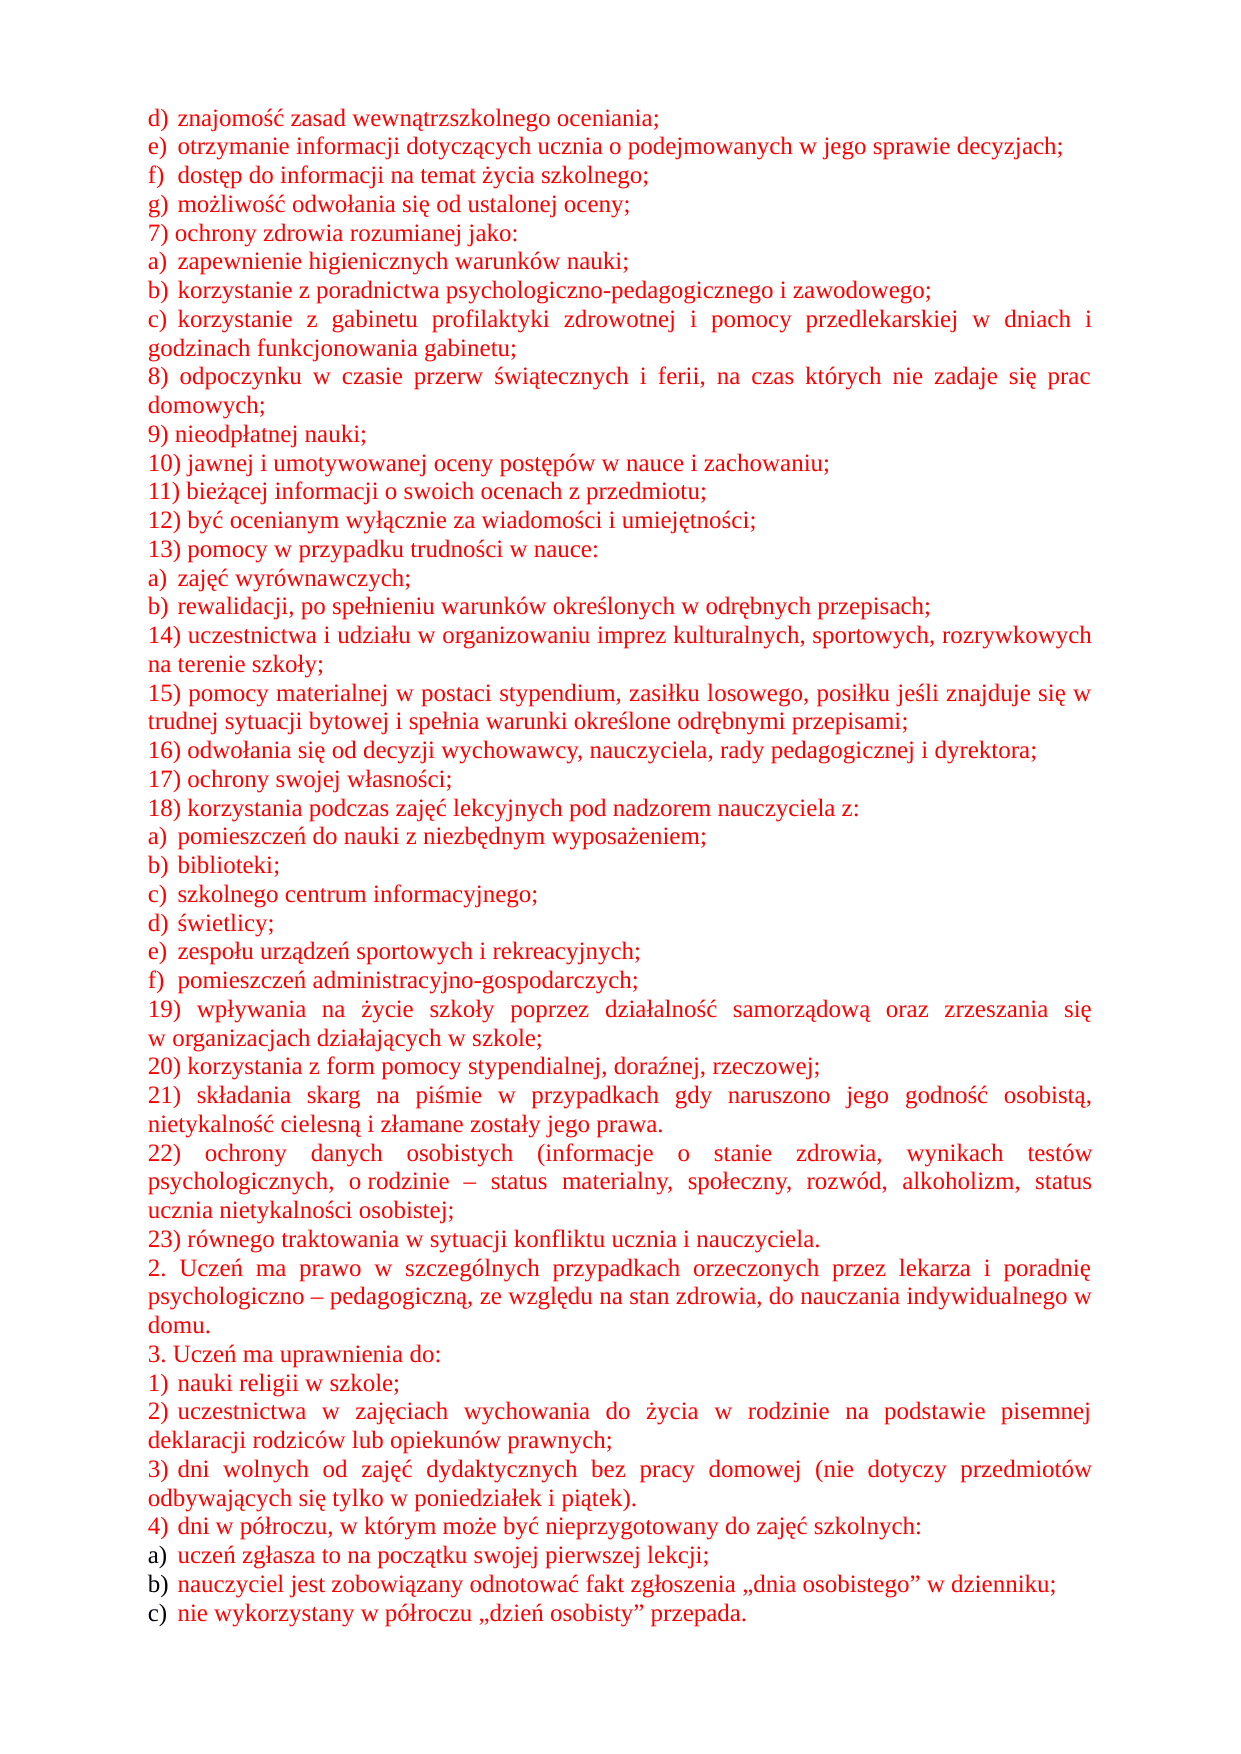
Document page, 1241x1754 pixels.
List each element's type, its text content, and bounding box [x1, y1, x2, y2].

list korzystanie z poradnictwa psychologiczno-pedagogicznego i zawodowego; [148, 275, 1092, 304]
text 2. Uczeń ma prawo w szczególnych przypadkach orzeczonych przez lekarza i poradnię psychologiczno – pedagogiczną, ze względu na stan zdrowia, do nauczania indywidualnego w domu. [148, 1253, 1092, 1339]
text 16) odwołania się od decyzji wychowawcy, nauczyciela, rady pedagogicznej i dyrektora; [148, 735, 1092, 764]
text 11) bieżącej informacji o swoich ocenach z przedmiotu; [148, 476, 1092, 505]
list zapewnienie higienicznych warunków nauki; [148, 246, 1092, 275]
list zespołu urządzeń sportowych i rekreacyjnych; [148, 936, 1092, 965]
list otrzymanie informacji dotyczących ucznia o podejmowanych w jego sprawie decyzjach; [148, 131, 1092, 160]
text 10) jawnej i umotywowanej oceny postępów w nauce i zachowaniu; [148, 448, 1092, 476]
list korzystanie z gabinetu profilaktyki zdrowotnej i pomocy przedlekarskiej w dniach i godzinach funkcjonowania gabinetu; [148, 304, 1092, 361]
list dostęp do informacji na temat życia szkolnego; [148, 160, 1092, 189]
text 7) ochrony zdrowia rozumianej jako: [148, 218, 1092, 246]
text 13) pomocy w przypadku trudności w nauce: [148, 534, 1092, 563]
text 3. Uczeń ma uprawnienia do: [148, 1339, 1092, 1368]
text 19) wpływania na życie szkoły poprzez działalność samorządową oraz zrzeszania się w organizacjach działających w szkole; [148, 994, 1092, 1051]
list rewalidacji, po spełnieniu warunków określonych w odrębnych przepisach; [148, 591, 1092, 620]
text 9) nieodpłatnej nauki; [148, 419, 1092, 448]
text 12) być ocenianym wyłącznie za wiadomości i umiejętności; [148, 505, 1092, 534]
text 21) składania skarg na piśmie w przypadkach gdy naruszono jego godność osobistą, nietykalność cielesną i złamane zostały jego prawa. [148, 1080, 1092, 1138]
list świetlicy; [148, 908, 1092, 936]
list dni wolnych od zajęć dydaktycznych bez pracy domowej (nie dotyczy przedmiotów odbywających się tylko w poniedziałek i piątek). [148, 1454, 1092, 1511]
list zajęć wyrównawczych; [148, 563, 1092, 591]
list nauki religii w szkole; [148, 1368, 1092, 1396]
list znajomość zasad wewnątrzszkolnego oceniania; [148, 103, 1092, 131]
list uczeń zgłasza to na początku swojej pierwszej lekcji; [148, 1540, 1092, 1569]
text 22) ochrony danych osobistych (informacje o stanie zdrowia, wynikach testów psychologicznych, o rodzinie – status materialny, społeczny, rozwód, alkoholizm, status ucznia nietykalności osobistej; [148, 1138, 1092, 1224]
text 18) korzystania podczas zajęć lekcyjnych pod nadzorem nauczyciela z: [148, 793, 1092, 821]
text 17) ochrony swojej własności; [148, 764, 1092, 793]
list pomieszczeń do nauki z niezbędnym wyposażeniem; [148, 821, 1092, 850]
list biblioteki; [148, 850, 1092, 879]
text 8) odpoczynku w czasie przerw świątecznych i ferii, na czas których nie zadaje się prac domowych; [148, 361, 1092, 419]
text 20) korzystania z form pomocy stypendialnej, doraźnej, rzeczowej; [148, 1051, 1092, 1080]
list nauczyciel jest zobowiązany odnotować fakt zgłoszenia „dnia osobistego” w dzienniku; [148, 1569, 1092, 1598]
list dni w półroczu, w którym może być nieprzygotowany do zajęć szkolnych: [148, 1511, 1092, 1540]
list możliwość odwołania się od ustalonej oceny; [148, 189, 1092, 218]
list nie wykorzystany w półroczu „dzień osobisty” przepada. [148, 1598, 1092, 1626]
text 14) uczestnictwa i udziału w organizowaniu imprez kulturalnych, sportowych, rozrywkowych na terenie szkoły; [148, 620, 1092, 678]
list pomieszczeń administracyjno-gospodarczych; [148, 965, 1092, 994]
list uczestnictwa w zajęciach wychowania do życia w rodzinie na podstawie pisemnej deklaracji rodziców lub opiekunów prawnych; [148, 1396, 1092, 1454]
text 15) pomocy materialnej w postaci stypendium, zasiłku losowego, posiłku jeśli znajduje się w trudnej sytuacji bytowej i spełnia warunki określone odrębnymi przepisami; [148, 678, 1092, 735]
list szkolnego centrum informacyjnego; [148, 879, 1092, 908]
text 23) równego traktowania w sytuacji konfliktu ucznia i nauczyciela. [148, 1224, 1092, 1253]
